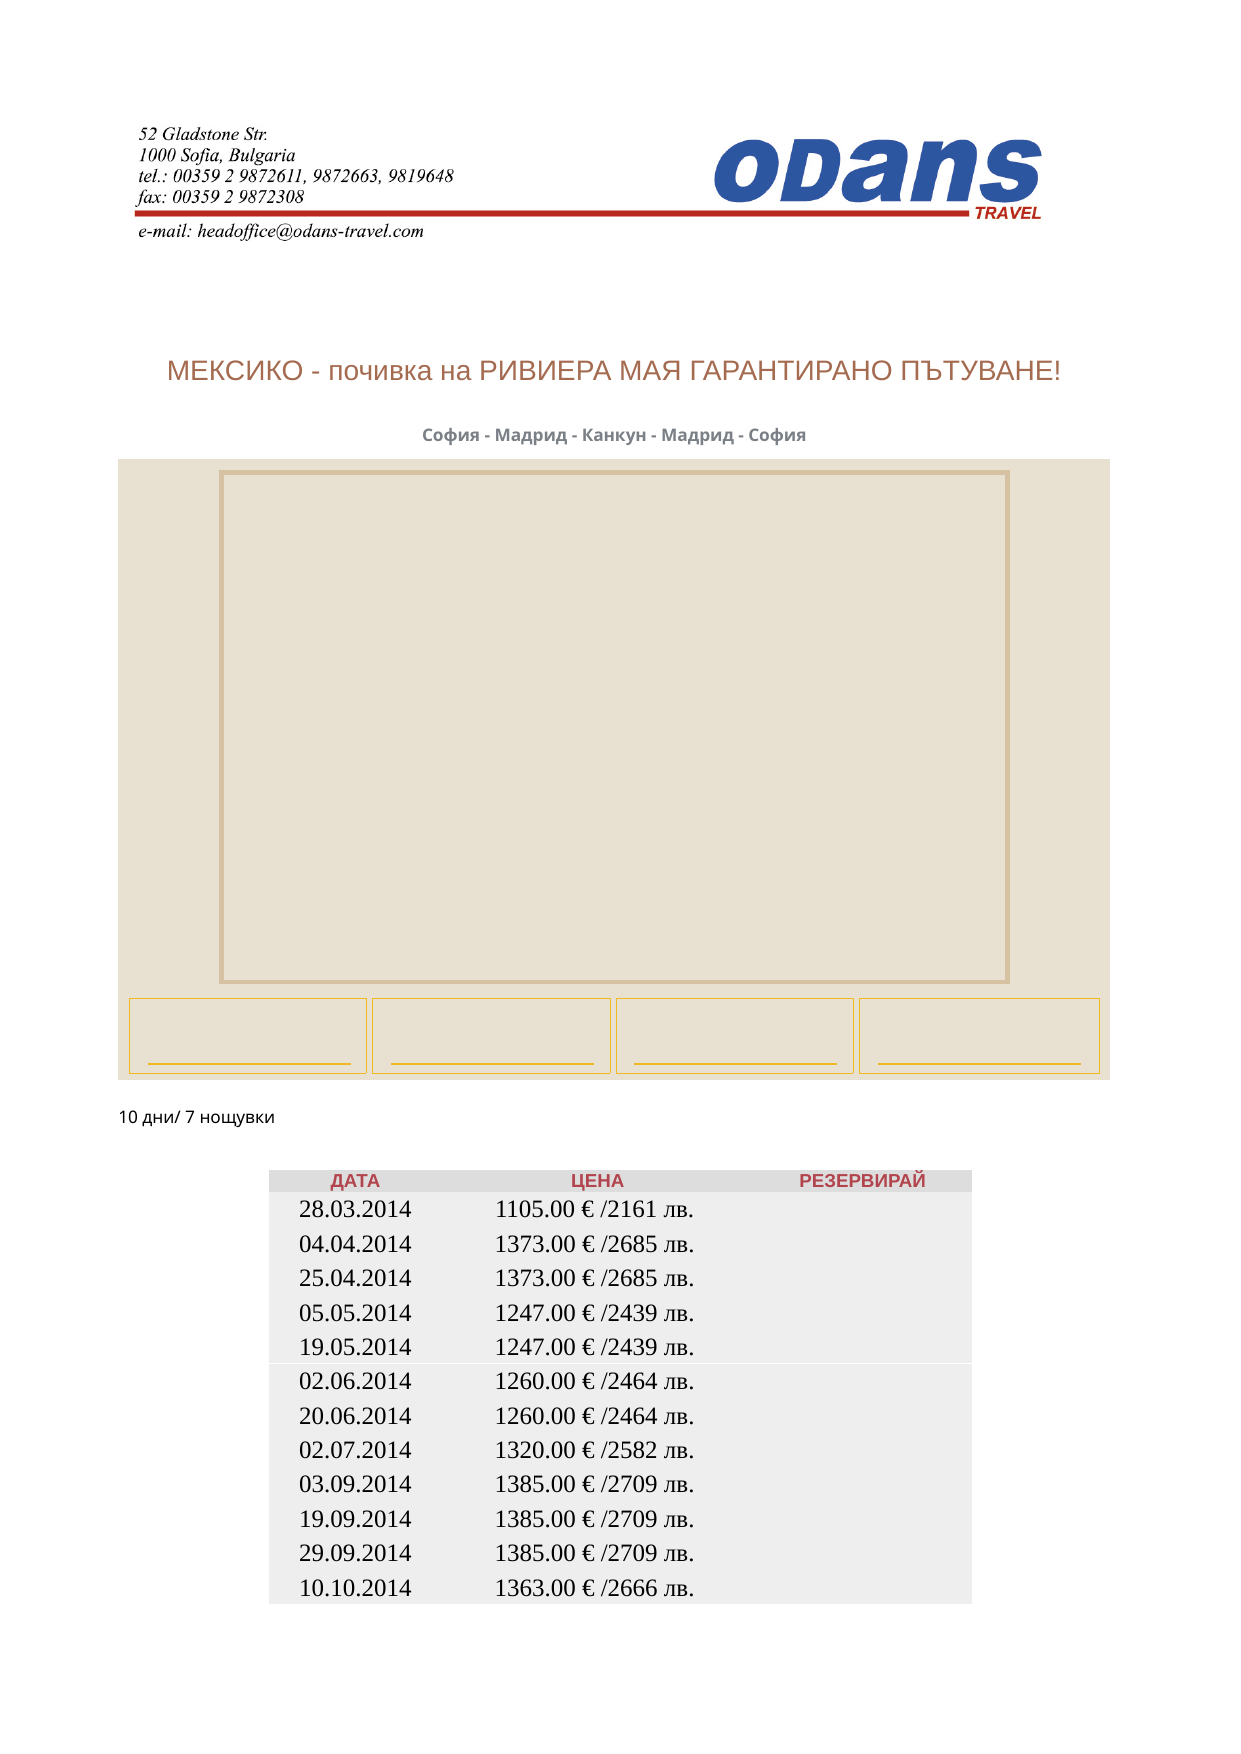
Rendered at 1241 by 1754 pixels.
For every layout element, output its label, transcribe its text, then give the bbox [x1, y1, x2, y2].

table_cell [753, 1535, 972, 1570]
table_cell 02.07.2014 [269, 1432, 442, 1467]
table_cell 1363.00 € /2666 лв. [442, 1570, 753, 1604]
table_cell 04.04.2014 [269, 1226, 442, 1260]
table_header [856, 995, 1102, 1076]
table_cell [753, 1192, 972, 1226]
table_cell 1373.00 € /2685 лв. [442, 1260, 753, 1295]
table_cell 05.05.2014 [269, 1295, 442, 1329]
table_header [118, 1141, 1122, 1604]
table_cell [753, 1467, 972, 1501]
picture [133, 125, 1042, 242]
table_cell [753, 1398, 972, 1432]
table_cell 19.09.2014 [269, 1501, 442, 1535]
table_cell [118, 1076, 1110, 1080]
table_cell 1260.00 € /2464 лв. [442, 1398, 753, 1432]
table_cell 25.04.2014 [269, 1260, 442, 1295]
table_cell 1247.00 € /2439 лв. [442, 1295, 753, 1329]
table_cell [753, 1226, 972, 1260]
table_cell 03.09.2014 [269, 1467, 442, 1501]
table_cell 1247.00 € /2439 лв. [442, 1329, 753, 1363]
table_cell 19.05.2014 [269, 1329, 442, 1363]
table_cell 1385.00 € /2709 лв. [442, 1535, 753, 1570]
table_header [369, 995, 613, 1076]
table_cell 20.06.2014 [269, 1398, 442, 1432]
table_cell 29.09.2014 [269, 1535, 442, 1570]
table_cell [753, 1295, 972, 1329]
table_header [613, 995, 856, 1076]
table_header МЕКСИКО - почивка на РИВИЕРА МАЯ ГАРАНТИРАНО ПЪТУВАНЕ! София - Мадрид - Канкун - Мадрид - София [118, 329, 1110, 459]
table_cell 1385.00 € /2709 лв. [442, 1501, 753, 1535]
table_header [126, 995, 369, 1076]
table_header [118, 459, 1110, 1076]
table_cell 02.06.2014 [269, 1364, 442, 1398]
table_header ЦЕНА [442, 1170, 753, 1192]
table_cell 1105.00 € /2161 лв. [442, 1192, 753, 1226]
table_cell [753, 1329, 972, 1363]
table_header ДАТА [269, 1170, 442, 1192]
table_cell 1320.00 € /2582 лв. [442, 1432, 753, 1467]
table_cell 1373.00 € /2685 лв. [442, 1226, 753, 1260]
table_cell 1385.00 € /2709 лв. [442, 1467, 753, 1501]
table_cell 28.03.2014 [269, 1192, 442, 1226]
table_cell [753, 1432, 972, 1467]
table_cell [753, 1364, 972, 1398]
table_header РЕЗЕРВИРАЙ [753, 1170, 972, 1192]
table_header 10 дни/ 7 нощувки [118, 1080, 1110, 1141]
table_cell [753, 1570, 972, 1604]
table_cell [753, 1501, 972, 1535]
table_cell 10.10.2014 [269, 1570, 442, 1604]
table_cell [753, 1260, 972, 1295]
table_cell 1260.00 € /2464 лв. [442, 1364, 753, 1398]
